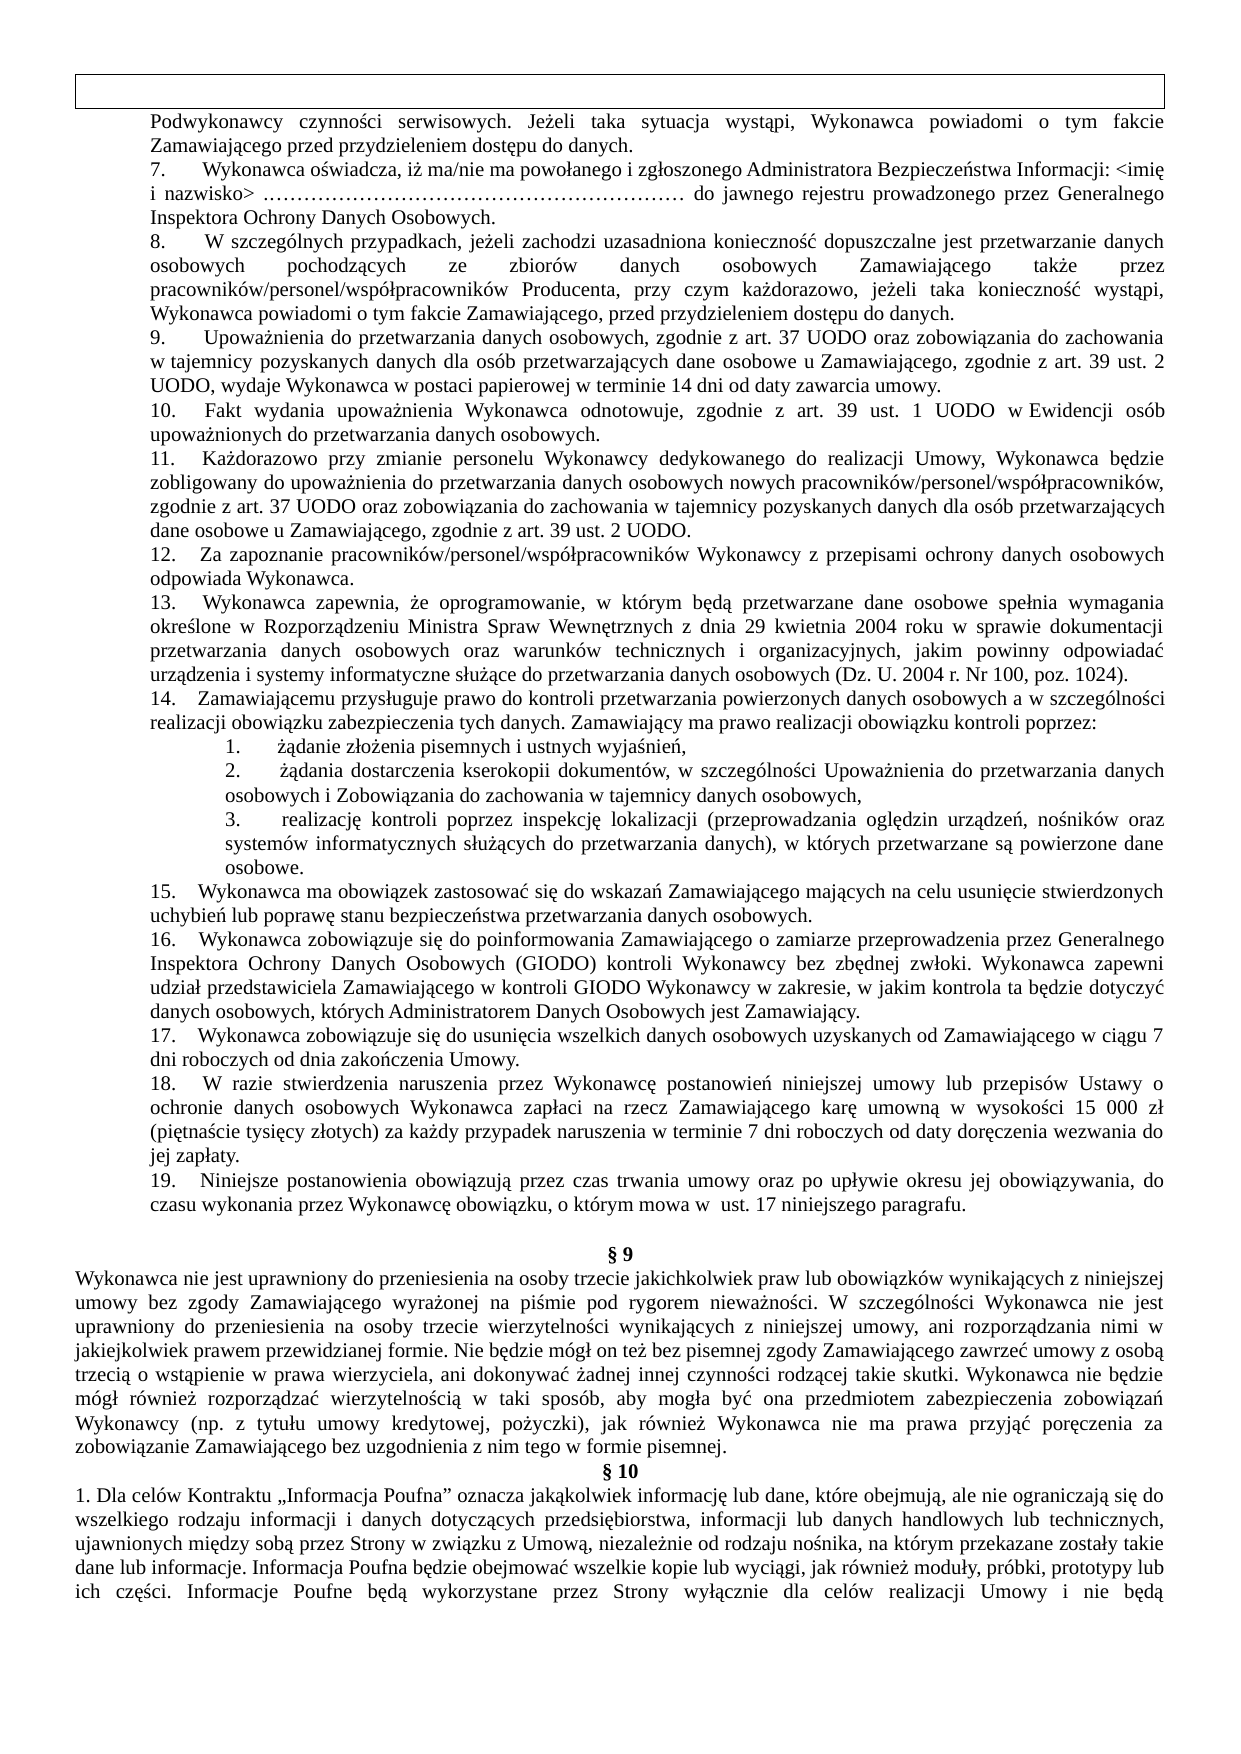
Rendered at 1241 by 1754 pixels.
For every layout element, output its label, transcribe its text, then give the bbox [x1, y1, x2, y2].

text 18. W razie stwierdzenia naruszenia przez Wykonawcę postanowień niniejszej umowy lub przepisów Ustawy o ochronie danych osobowych Wykonawca zapłaci na rzecz Zamawiającego karę umowną w wysokości 15 000 zł (piętnaście tysięcy złotych) za każdy przypadek naruszenia w terminie 7 dni roboczych od daty doręczenia wezwania do jej zapłaty. [150, 1071, 1165, 1167]
text 7. Wykonawca oświadcza, iż ma/nie ma powołanego i zgłoszonego Administratora Bezpieczeństwa Informacji: <imię i nazwisko> .…………………………………………………… do jawnego rejestru prowadzonego przez Generalnego Inspektora Ochrony Danych Osobowych. [150, 157, 1165, 229]
text § 9 [75, 1242, 1165, 1266]
text 13. Wykonawca zapewnia, że oprogramowanie, w którym będą przetwarzane dane osobowe spełnia wymagania określone w Rozporządzeniu Ministra Spraw Wewnętrznych z dnia 29 kwietnia 2004 roku w sprawie dokumentacji przetwarzania danych osobowych oraz warunków technicznych i organizacyjnych, jakim powinny odpowiadać urządzenia i systemy informatyczne służące do przetwarzania danych osobowych (Dz. U. 2004 r. Nr 100, poz. 1024). [150, 590, 1165, 686]
text 1. żądanie złożenia pisemnych i ustnych wyjaśnień, [225, 734, 1165, 758]
text 15. Wykonawca ma obowiązek zastosować się do wskazań Zamawiającego mających na celu usunięcie stwierdzonych uchybień lub poprawę stanu bezpieczeństwa przetwarzania danych osobowych. [150, 879, 1165, 927]
text 17. Wykonawca zobowiązuje się do usunięcia wszelkich danych osobowych uzyskanych od Zamawiającego w ciągu 7 dni roboczych od dnia zakończenia Umowy. [150, 1023, 1165, 1071]
text 1. Dla celów Kontraktu „Informacja Poufna” oznacza jakąkolwiek informację lub dane, które obejmują, ale nie ograniczają się do wszelkiego rodzaju informacji i danych dotyczących przedsiębiorstwa, informacji lub danych handlowych lub technicznych, ujawnionych między sobą przez Strony w związku z Umową, niezależnie od rodzaju nośnika, na którym przekazane zostały takie dane lub informacje. Informacja Poufna będzie obejmować wszelkie kopie lub wyciągi, jak również moduły, próbki, prototypy lub ich części. Informacje Poufne będą wykorzystane przez Strony wyłącznie dla celów realizacji Umowy i nie będą [75, 1483, 1165, 1603]
text 9. Upoważnienia do przetwarzania danych osobowych, zgodnie z art. 37 UODO oraz zobowiązania do zachowania w tajemnicy pozyskanych danych dla osób przetwarzających dane osobowe u Zamawiającego, zgodnie z art. 39 ust. 2 UODO, wydaje Wykonawca w postaci papierowej w terminie 14 dni od daty zawarcia umowy. [150, 325, 1165, 397]
text § 10 [75, 1458, 1165, 1483]
text 14. Zamawiającemu przysługuje prawo do kontroli przetwarzania powierzonych danych osobowych a w szczególności realizacji obowiązku zabezpieczenia tych danych. Zamawiający ma prawo realizacji obowiązku kontroli poprzez: [150, 686, 1165, 734]
text Podwykonawcy czynności serwisowych. Jeżeli taka sytuacja wystąpi, Wykonawca powiadomi o tym fakcie Zamawiającego przed przydzieleniem dostępu do danych. [150, 109, 1165, 157]
text 11. Każdorazowo przy zmianie personelu Wykonawcy dedykowanego do realizacji Umowy, Wykonawca będzie zobligowany do upoważnienia do przetwarzania danych osobowych nowych pracowników/personel/współpracowników, zgodnie z art. 37 UODO oraz zobowiązania do zachowania w tajemnicy pozyskanych danych dla osób przetwarzających dane osobowe u Zamawiającego, zgodnie z art. 39 ust. 2 UODO. [150, 446, 1165, 542]
text 8. W szczególnych przypadkach, jeżeli zachodzi uzasadniona konieczność dopuszczalne jest przetwarzanie danych osobowych pochodzących ze zbiorów danych osobowych Zamawiającego także przez pracowników/personel/współpracowników Producenta, przy czym każdorazowo, jeżeli taka konieczność wystąpi, Wykonawca powiadomi o tym fakcie Zamawiającego, przed przydzieleniem dostępu do danych. [150, 229, 1165, 325]
text 16. Wykonawca zobowiązuje się do poinformowania Zamawiającego o zamiarze przeprowadzenia przez Generalnego Inspektora Ochrony Danych Osobowych (GIODO) kontroli Wykonawcy bez zbędnej zwłoki. Wykonawca zapewni udział przedstawiciela Zamawiającego w kontroli GIODO Wykonawcy w zakresie, w jakim kontrola ta będzie dotyczyć danych osobowych, których Administratorem Danych Osobowych jest Zamawiający. [150, 927, 1165, 1023]
text Wykonawca nie jest uprawniony do przeniesienia na osoby trzecie jakichkolwiek praw lub obowiązków wynikających z niniejszej umowy bez zgody Zamawiającego wyrażonej na piśmie pod rygorem nieważności. W szczególności Wykonawca nie jest uprawniony do przeniesienia na osoby trzecie wierzytelności wynikających z niniejszej umowy, ani rozporządzania nimi w jakiejkolwiek prawem przewidzianej formie. Nie będzie mógł on też bez pisemnej zgody Zamawiającego zawrzeć umowy z osobą trzecią o wstąpienie w prawa wierzyciela, ani dokonywać żadnej innej czynności rodzącej takie skutki. Wykonawca nie będzie mógł również rozporządzać wierzytelnością w taki sposób, aby mogła być ona przedmiotem zabezpieczenia zobowiązań Wykonawcy (np. z tytułu umowy kredytowej, pożyczki), jak również Wykonawca nie ma prawa przyjąć poręczenia za zobowiązanie Zamawiającego bez uzgodnienia z nim tego w formie pisemnej. [75, 1266, 1165, 1458]
text 2. żądania dostarczenia kserokopii dokumentów, w szczególności Upoważnienia do przetwarzania danych osobowych i Zobowiązania do zachowania w tajemnicy danych osobowych, [225, 758, 1165, 807]
text 3. realizację kontroli poprzez inspekcję lokalizacji (przeprowadzania oględzin urządzeń, nośników oraz systemów informatycznych służących do przetwarzania danych), w których przetwarzane są powierzone dane osobowe. [225, 807, 1165, 879]
text 12. Za zapoznanie pracowników/personel/współpracowników Wykonawcy z przepisami ochrony danych osobowych odpowiada Wykonawca. [150, 542, 1165, 590]
text 19. Niniejsze postanowienia obowiązują przez czas trwania umowy oraz po upływie okresu jej obowiązywania, do czasu wykonania przez Wykonawcę obowiązku, o którym mowa w ust. 17 niniejszego paragrafu. [150, 1167, 1165, 1216]
text 10. Fakt wydania upoważnienia Wykonawca odnotowuje, zgodnie z art. 39 ust. 1 UODO w Ewidencji osób upoważnionych do przetwarzania danych osobowych. [150, 397, 1165, 446]
